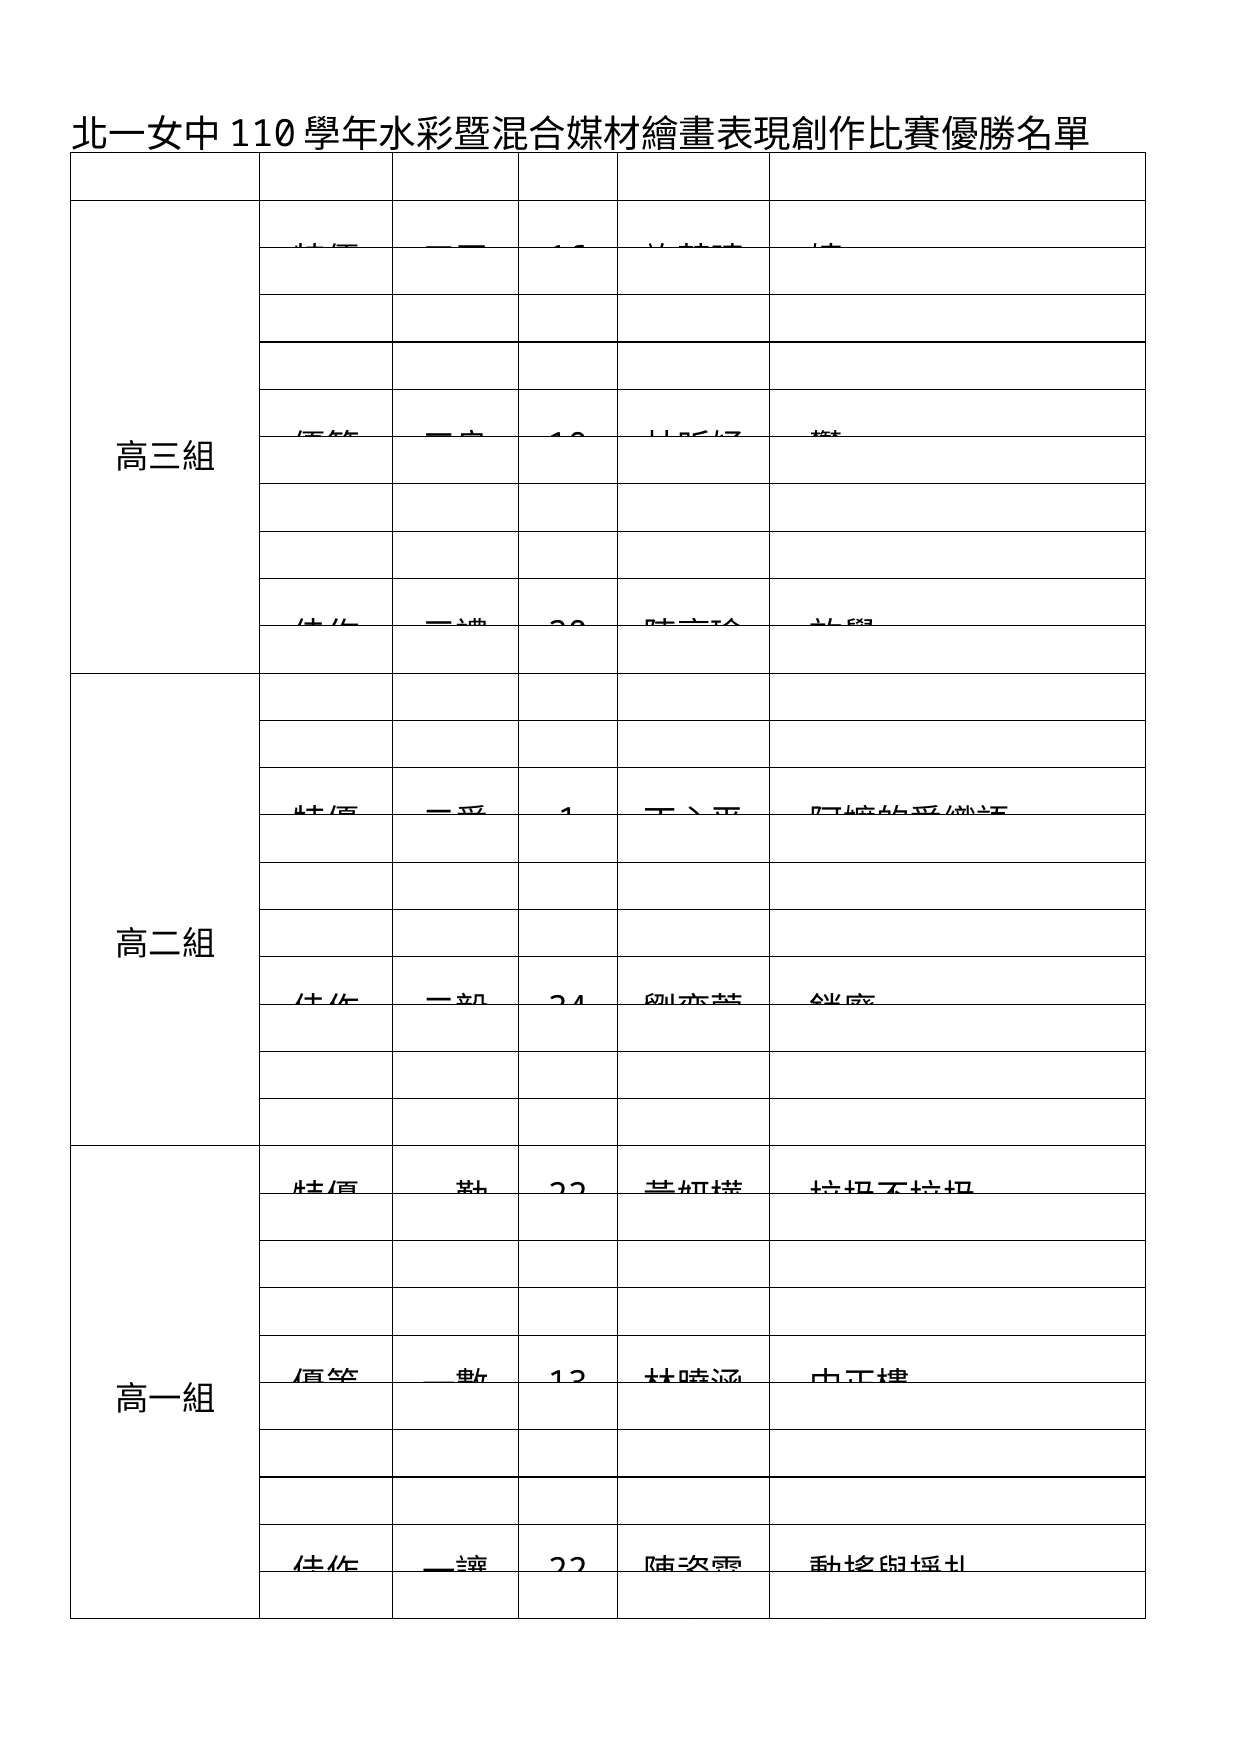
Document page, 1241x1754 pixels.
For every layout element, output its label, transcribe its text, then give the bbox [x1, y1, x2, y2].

table_cell 謝子婕 [618, 1005, 769, 1051]
table_cell 蔡佳蓁 [618, 863, 769, 909]
table_cell 陳亮瑜 [618, 579, 769, 625]
table_cell 特優 [260, 768, 392, 814]
table_cell 13 [519, 1336, 617, 1382]
table_cell 蕭宇慈 [618, 532, 769, 578]
table_cell 高三組 [71, 201, 259, 672]
table_cell 15 [519, 437, 617, 483]
table_cell 佳作 [260, 626, 392, 672]
table_cell 經緯交錯，歲月。 [770, 532, 1145, 578]
table_cell 接住我 [770, 1430, 1145, 1476]
table_cell 三平 [393, 201, 518, 247]
table_cell 優等 [260, 815, 392, 862]
table_cell 乘回憶獨行 [770, 343, 1145, 389]
table_cell 陳姿霖 [618, 1525, 769, 1571]
table_cell 林昕妤 [618, 390, 769, 436]
table_cell 毒．罩 [770, 674, 1145, 720]
table_header 班級 [393, 153, 518, 199]
table_cell 優等 [260, 910, 392, 956]
table_cell 一勤 [393, 1146, 518, 1193]
table_cell 16 [519, 201, 617, 247]
table_cell 31 [519, 532, 617, 578]
table_cell 特優 [260, 1146, 392, 1193]
table_cell 31 [519, 248, 617, 294]
table_cell 中正樓 [770, 1336, 1145, 1382]
table_cell 特優 [260, 201, 392, 247]
table_cell 佳作 [260, 1099, 392, 1145]
table_cell 過度消費的省思 [770, 1194, 1145, 1240]
table_cell 佳作 [260, 1572, 392, 1618]
table_cell 無題 [770, 295, 1145, 341]
table_cell 佳作 [260, 1525, 392, 1571]
table_cell 佳作 [260, 1005, 392, 1051]
table_cell 佳作 [260, 957, 392, 1003]
table_cell 10 [519, 390, 617, 436]
table_cell 二和 [393, 674, 518, 720]
table_cell 34 [519, 957, 617, 1003]
table_cell 高一組 [71, 1146, 259, 1618]
table_cell 三數 [393, 248, 518, 294]
table_cell 垃圾不垃圾 [770, 1146, 1145, 1193]
table_cell 22 [519, 626, 617, 672]
table_cell 23 [519, 674, 617, 720]
table_cell 過度消費的省思 [770, 484, 1145, 531]
table_cell 一樂 [393, 1194, 518, 1240]
table_cell 優等 [260, 863, 392, 909]
table_header 座號 [519, 153, 617, 199]
table_cell 丁心平 [618, 768, 769, 814]
table_cell 一書 [393, 1478, 518, 1524]
table_cell 早安，昨晚的惡夢。 [770, 248, 1145, 294]
table_cell 傳統工藝之美 [770, 1099, 1145, 1145]
table_cell 二樂 [393, 1052, 518, 1098]
table_cell 38 [519, 1005, 617, 1051]
table_cell 優等 [260, 343, 392, 389]
table_cell 夢魘 [770, 721, 1145, 767]
table_cell 李悅慈 [618, 1430, 769, 1476]
table_cell 二數 [393, 1099, 518, 1145]
table_cell 22 [519, 1525, 617, 1571]
table_cell 二公 [393, 910, 518, 956]
table_cell 24 [519, 815, 617, 862]
table_cell 優等 [260, 390, 392, 436]
table_cell 天上的椰子樹 [770, 1383, 1145, 1429]
table_cell 佳作 [260, 1052, 392, 1098]
table_cell 動搖與掙扎 [770, 1525, 1145, 1571]
table_cell 特優 [260, 1241, 392, 1287]
table_cell 鬱 [770, 390, 1145, 436]
table_cell 悖論之夢 [770, 1005, 1145, 1051]
table_cell 賴弈榛 [618, 1194, 769, 1240]
table_cell 二誠 [393, 815, 518, 862]
table_cell 無家 [770, 1241, 1145, 1287]
table_cell 阿嬤的愛織語 [770, 768, 1145, 814]
table_cell 陳姿霖 [652, 1559, 663, 1571]
table_cell 15 [519, 1052, 617, 1098]
table_cell 一讓 [393, 1525, 518, 1571]
table_cell 放學 [770, 579, 1145, 625]
table_cell 特優 [260, 674, 392, 720]
table_cell 11 [519, 295, 617, 341]
table_header 組 別 [71, 153, 259, 199]
table_cell 真實 [770, 863, 1145, 909]
table_cell 陳歆宜 [618, 674, 769, 720]
table_cell 25 [519, 1478, 617, 1524]
table_cell 一書 [393, 1430, 518, 1476]
table_cell 林樂納 [618, 1052, 769, 1098]
table_cell 二勤 [393, 1005, 518, 1051]
table_cell 林倢如 [618, 484, 769, 531]
table_cell 三忠 [393, 532, 518, 578]
table_cell 特優 [260, 1194, 392, 1240]
table_cell 特優 [260, 248, 392, 294]
table_cell 特優 [260, 1288, 392, 1334]
table_cell 三誠 [393, 626, 518, 672]
table_cell 32 [519, 863, 617, 909]
table_cell 1 [519, 768, 617, 814]
table_cell 陳立采 [618, 437, 769, 483]
table_cell 優等 [260, 437, 392, 483]
text 北一女中110學年水彩暨混合媒材繪畫表現創作比賽優勝名單 [71, 90, 1169, 152]
table_cell 二恭 [393, 721, 518, 767]
table_cell 33 [519, 1194, 617, 1240]
table_cell 林曉涵 [618, 1336, 769, 1382]
table_cell 三良 [393, 390, 518, 436]
table_cell 黃莉棋 [618, 626, 769, 672]
table_cell 「苟活」 [770, 626, 1145, 672]
table_cell 三信 [393, 437, 518, 483]
table_cell 優等 [260, 1430, 392, 1476]
table_cell 二毅 [476, 996, 482, 1003]
table_cell 一忠 [393, 1383, 518, 1429]
table_cell 路口 [770, 1288, 1145, 1334]
table_cell 銷廢 [770, 957, 1145, 1003]
table_cell 二射 [393, 863, 518, 909]
table_cell 三信 [393, 484, 518, 531]
table_cell 蔡怡真 [618, 1288, 769, 1334]
table_cell 二愛 [393, 768, 518, 814]
table_cell 黃妍樺 [618, 1146, 769, 1193]
table_cell 劉亭羽 [618, 1572, 769, 1618]
table_cell 15 [519, 1099, 617, 1145]
table_cell 20 [519, 579, 617, 625]
table_cell 「2021光．復．樓」 [770, 815, 1145, 862]
table_cell 黃欣家 [618, 815, 769, 862]
table_header 名次 [260, 153, 392, 199]
table_cell 張芷瑜 [618, 295, 769, 341]
table_cell 三禮 [393, 579, 518, 625]
table_cell 22 [519, 1383, 617, 1429]
table_cell 二毅 [393, 957, 518, 1003]
table_cell 35 [519, 1241, 617, 1287]
table_cell 王均鈴 [618, 721, 769, 767]
table_cell 郭宥均 [618, 1383, 769, 1429]
table_cell 校園一隅 [770, 1572, 1145, 1618]
table_cell 22 [519, 1146, 617, 1193]
table_cell 陳姿霖 [693, 1565, 706, 1571]
table_cell 憶故友 [770, 1478, 1145, 1524]
table_cell 一數 [393, 1336, 518, 1382]
table_cell 劉奕萱 [618, 957, 769, 1003]
table_header 題 目 [770, 153, 1145, 199]
table_cell 將夢，沉－封。 [770, 1052, 1145, 1098]
table_cell 黃彥瑜 [618, 1478, 769, 1524]
table_cell 嬉 [770, 201, 1145, 247]
table_cell 張倢寧 [618, 910, 769, 956]
table_cell 蕭沁惠 [618, 1241, 769, 1287]
table_cell 佳作 [260, 532, 392, 578]
table_cell 2 [519, 721, 617, 767]
table_cell 高二組 [71, 674, 259, 1145]
table_cell 5 [519, 484, 617, 531]
table_header 姓 名 [618, 153, 769, 199]
table_cell 特優 [260, 721, 392, 767]
table_cell 許茹晴 [618, 201, 769, 247]
table_cell 傳統工藝之美 [770, 437, 1145, 483]
table_cell 特優 [260, 295, 392, 341]
table_cell 29 [519, 1288, 617, 1334]
table_cell 三信 [393, 343, 518, 389]
table_cell 一御 [393, 1572, 518, 1618]
table_cell 優等 [260, 1336, 392, 1382]
table_cell 08 [519, 1430, 617, 1476]
table_cell 一御 [393, 1241, 518, 1287]
table_cell 優等 [260, 1383, 392, 1429]
table_cell 佳作 [260, 1478, 392, 1524]
table_cell 佳作 [260, 579, 392, 625]
table_cell 一信 [393, 1288, 518, 1334]
table_cell 葉宇芸 [618, 343, 769, 389]
table_cell 22 [519, 343, 617, 389]
table_cell 柯絲昀 [618, 1099, 769, 1145]
table_cell 傳統工藝之美 [770, 910, 1145, 956]
table_cell 29 [519, 1572, 617, 1618]
table_cell 三樂 [393, 295, 518, 341]
table_cell 16 [519, 910, 617, 956]
table_cell 佳作 [260, 484, 392, 531]
table_cell 湯明明 [618, 248, 769, 294]
